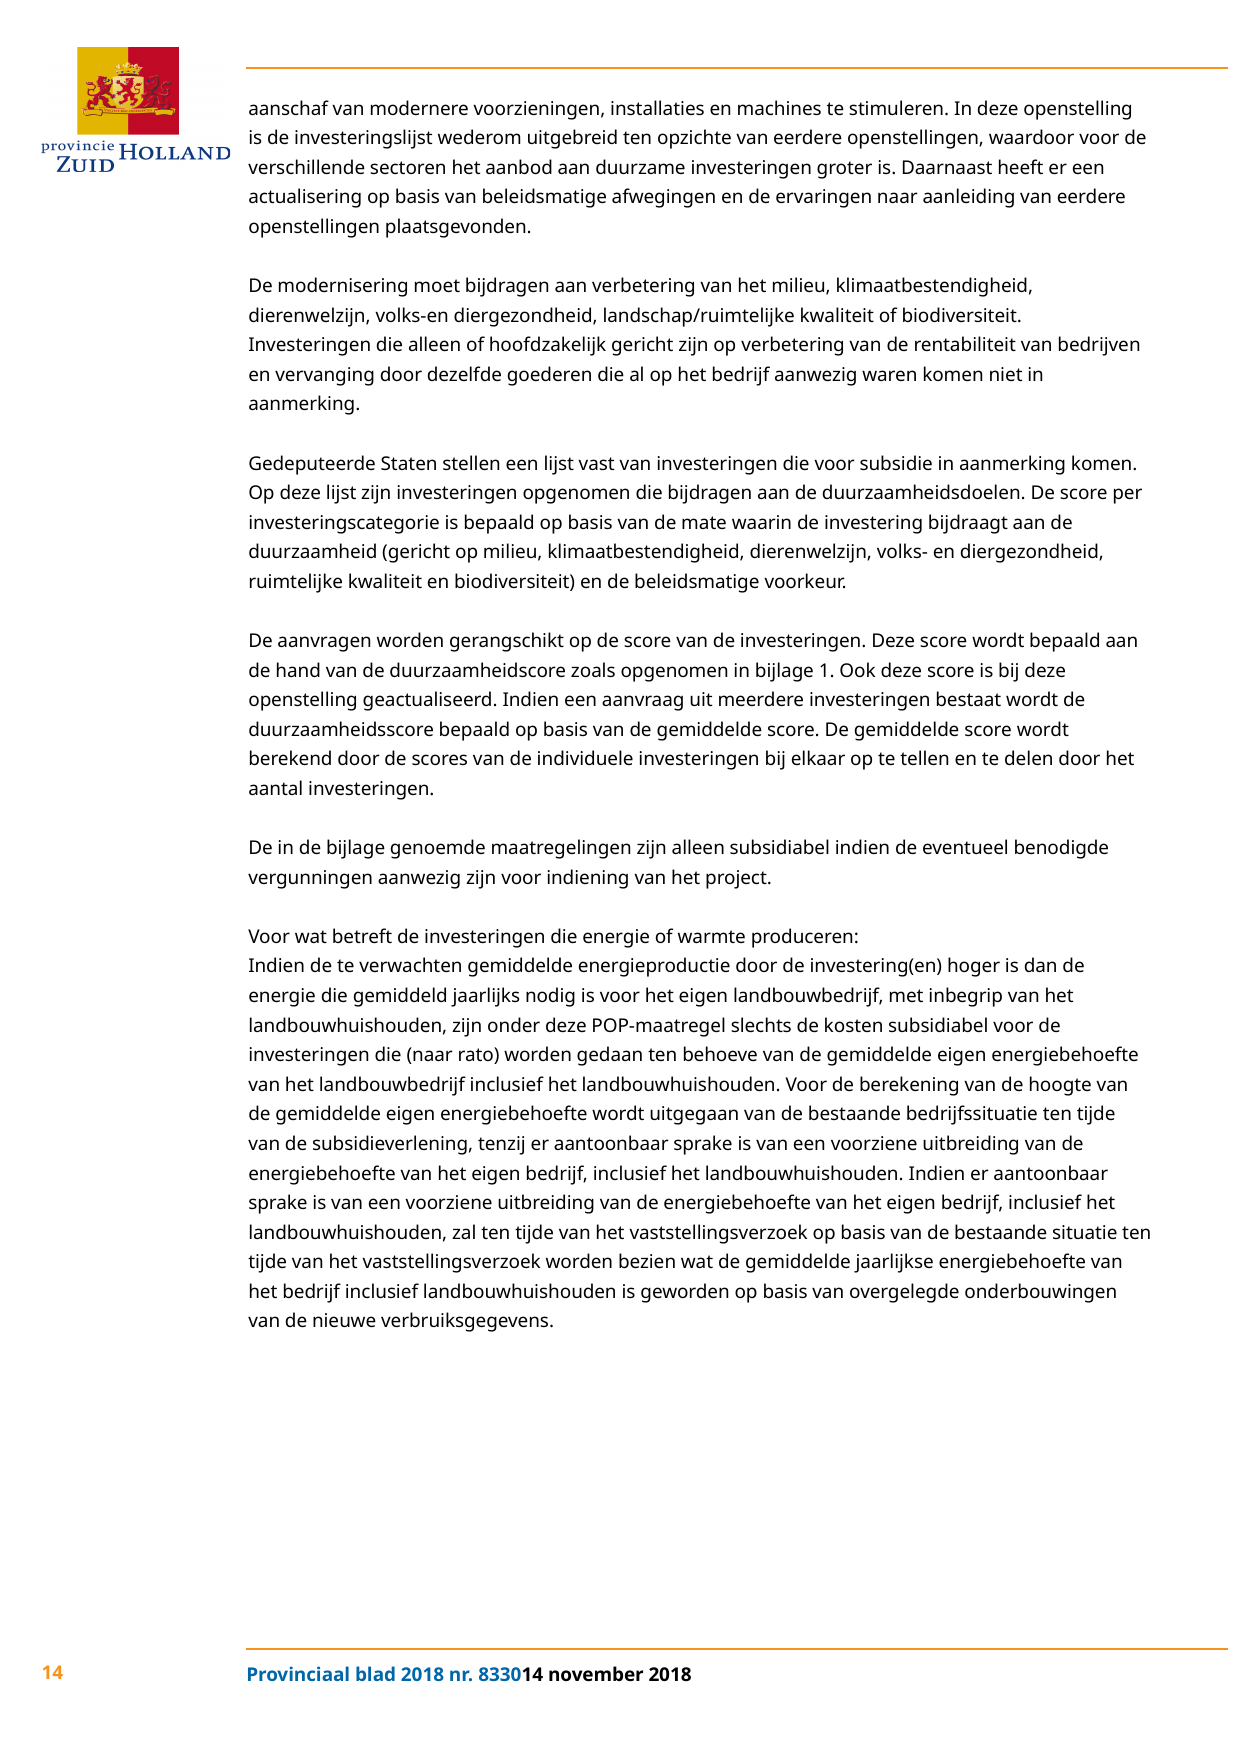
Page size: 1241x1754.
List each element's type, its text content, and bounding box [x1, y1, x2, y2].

text De in de bijlage genoemde maatregelingen zijn alleen subsidiabel indien de eventueel benodigde vergunningen aanwezig zijn voor indiening van het project. [248, 834, 1152, 890]
text Gedeputeerde Staten stellen een lijst vast van investeringen die voor subsidie in aanmerking komen. Op deze lijst zijn investeringen opgenomen die bijdragen aan de duurzaamheidsdoelen. De score per investeringscategorie is bepaald op basis van de mate waarin de investering bijdraagt aan de duurzaamheid (gericht op milieu, klimaatbestendigheid, dierenwelzijn, volks- en diergezondheid, ruimtelijke kwaliteit en biodiversiteit) en de beleidsmatige voorkeur. [248, 450, 1152, 594]
text aanschaf van modernere voorzieningen, installaties en machines te stimuleren. In deze openstelling is de investeringslijst wederom uitgebreid ten opzichte van eerdere openstellingen, waardoor voor de verschillende sectoren het aanbod aan duurzame investeringen groter is. Daarnaast heeft er een actualisering op basis van beleidsmatige afwegingen en de ervaringen naar aanleiding van eerdere openstellingen plaatsgevonden. [248, 95, 1152, 239]
text Voor wat betreft de investeringen die energie of warmte produceren: [248, 923, 1152, 949]
text De aanvragen worden gerangschikt op de score van de investeringen. Deze score wordt bepaald aan de hand van de duurzaamheidscore zoals opgenomen in bijlage 1. Ook deze score is bij deze openstelling geactualiseerd. Indien een aanvraag uit meerdere investeringen bestaat wordt de duurzaamheidsscore bepaald op basis van de gemiddelde score. De gemiddelde score wordt berekend door de scores van de individuele investeringen bij elkaar op te tellen en te delen door het aantal investeringen. [248, 627, 1152, 801]
picture [41, 47, 231, 172]
text Indien de te verwachten gemiddelde energieproductie door de investering(en) hoger is dan de energie die gemiddeld jaarlijks nodig is voor het eigen landbouwbedrijf, met inbegrip van het landbouwhuishouden, zijn onder deze POP-maatregel slechts de kosten subsidiabel voor de investeringen die (naar rato) worden gedaan ten behoeve van de gemiddelde eigen energiebehoefte van het landbouwbedrijf inclusief het landbouwhuishouden. Voor de berekening van de hoogte van de gemiddelde eigen energiebehoefte wordt uitgegaan van de bestaande bedrijfssituatie ten tijde van de subsidieverlening, tenzij er aantoonbaar sprake is van een voorziene uitbreiding van de energiebehoefte van het eigen bedrijf, inclusief het landbouwhuishouden. Indien er aantoonbaar sprake is van een voorziene uitbreiding van de energiebehoefte van het eigen bedrijf, inclusief het landbouwhuishouden, zal ten tijde van het vaststellingsverzoek op basis van de bestaande situatie ten tijde van het vaststellingsverzoek worden bezien wat de gemiddelde jaarlijkse energiebehoefte van het bedrijf inclusief landbouwhuishouden is geworden op basis van overgelegde onderbouwingen van de nieuwe verbruiksgegevens. [248, 953, 1152, 1333]
text De modernisering moet bijdragen aan verbetering van het milieu, klimaatbestendigheid, dierenwelzijn, volks-en diergezondheid, landschap/ruimtelijke kwaliteit of biodiversiteit. [248, 272, 1152, 328]
text Investeringen die alleen of hoofdzakelijk gericht zijn op verbetering van de rentabiliteit van bedrijven en vervanging door dezelfde goederen die al op het bedrijf aanwezig waren komen niet in aanmerking. [248, 331, 1152, 416]
